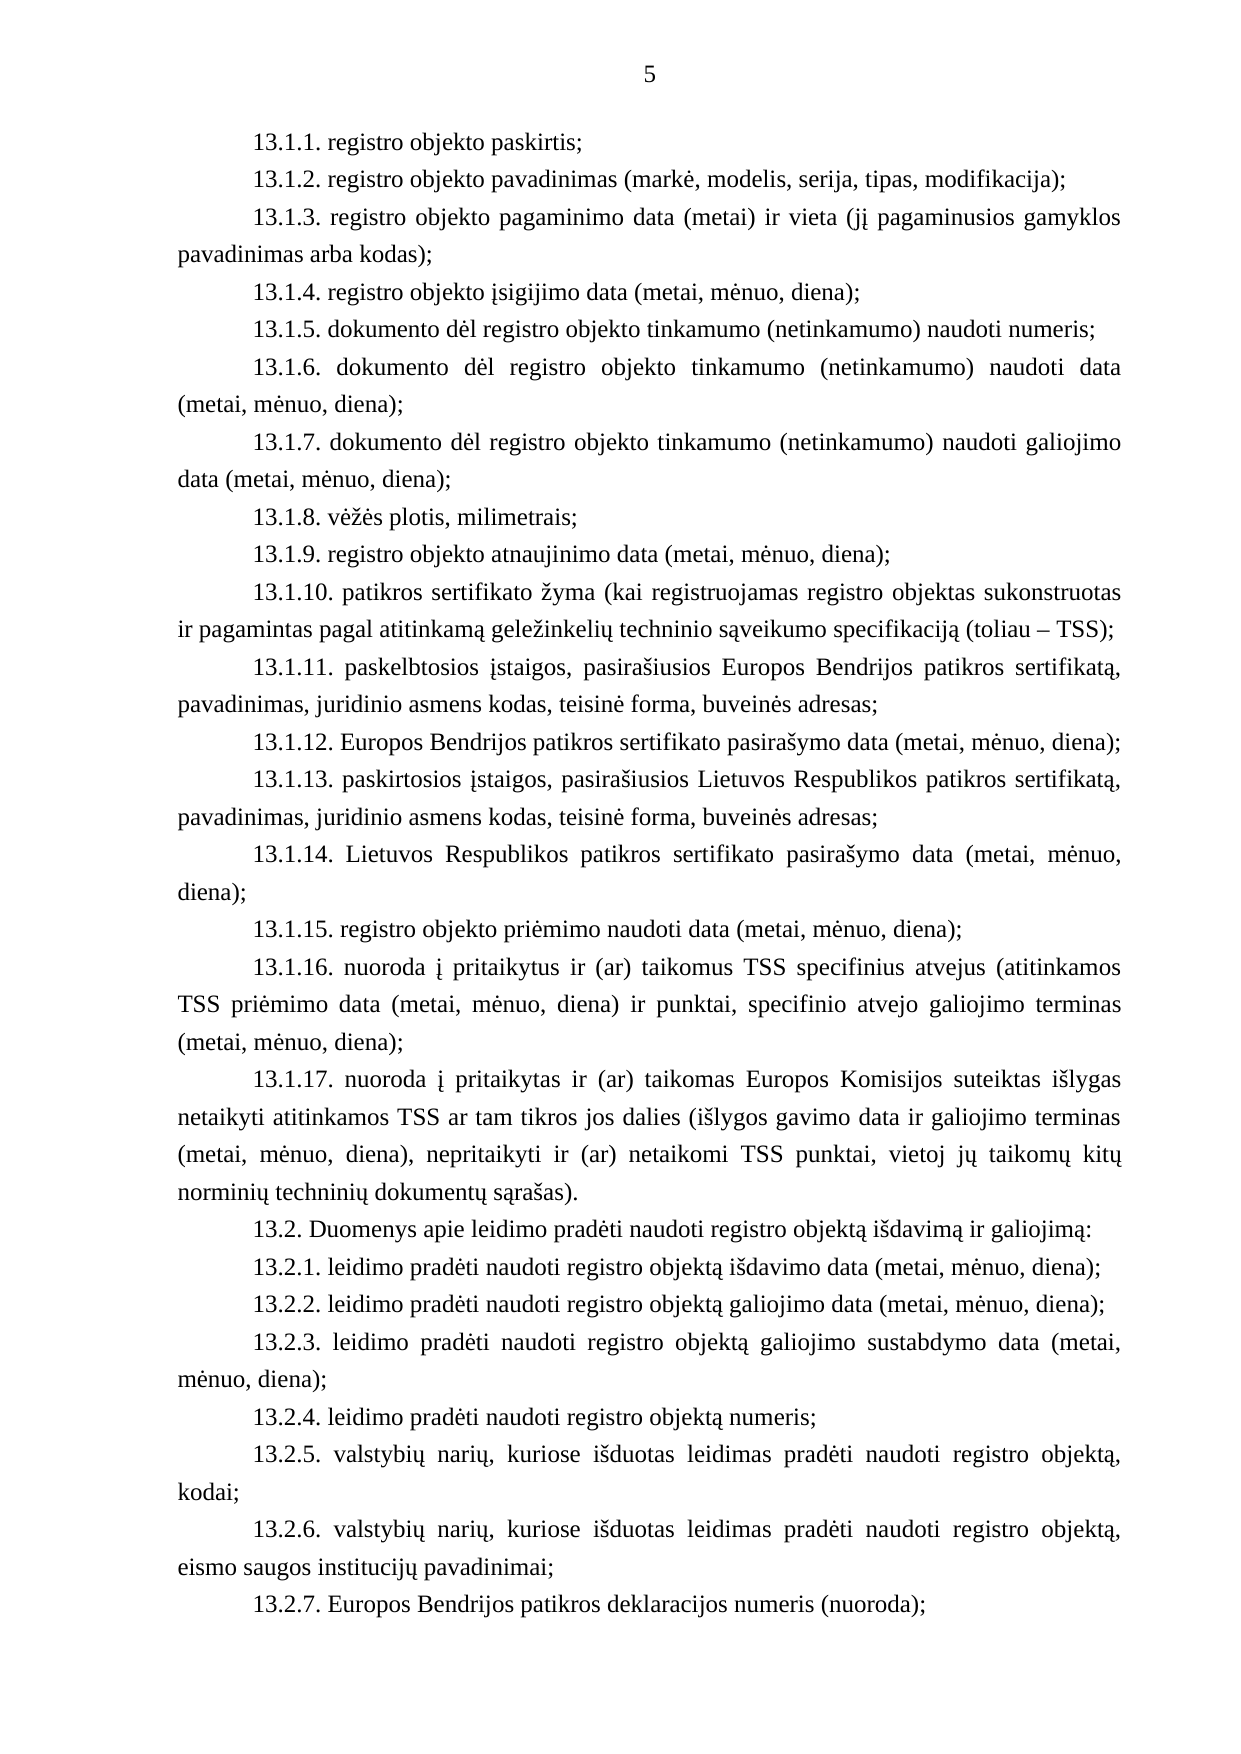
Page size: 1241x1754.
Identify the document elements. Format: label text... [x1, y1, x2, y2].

text 13.1.9. registro objekto atnaujinimo data (metai, mėnuo, diena); [177, 531, 1122, 568]
text 13.1.1. registro objekto paskirtis; [177, 118, 1122, 156]
text 13.1.10. patikros sertifikato žyma (kai registruojamas registro objektas sukonstruotas ir pagamintas pagal atitinkamą geležinkelių techninio sąveikumo specifikaciją (toliau – TSS); [177, 568, 1122, 643]
text 13.2.7. Europos Bendrijos patikros deklaracijos numeris (nuoroda); [177, 1581, 1122, 1618]
text 13.2.4. leidimo pradėti naudoti registro objektą numeris; [177, 1393, 1122, 1431]
text 13.1.12. Europos Bendrijos patikros sertifikato pasirašymo data (metai, mėnuo, diena); [177, 718, 1122, 756]
text 13.2.2. leidimo pradėti naudoti registro objektą galiojimo data (metai, mėnuo, diena); [177, 1281, 1122, 1318]
text 13.1.7. dokumento dėl registro objekto tinkamumo (netinkamumo) naudoti galiojimo data (metai, mėnuo, diena); [177, 418, 1122, 493]
text 13.2.3. leidimo pradėti naudoti registro objektą galiojimo sustabdymo data (metai, mėnuo, diena); [177, 1318, 1122, 1393]
text 13.1.16. nuoroda į pritaikytus ir (ar) taikomus TSS specifinius atvejus (atitinkamos TSS priėmimo data (metai, mėnuo, diena) ir punktai, specifinio atvejo galiojimo terminas (metai, mėnuo, diena); [177, 943, 1122, 1056]
text 13.1.5. dokumento dėl registro objekto tinkamumo (netinkamumo) naudoti numeris; [177, 306, 1122, 343]
text 13.1.15. registro objekto priėmimo naudoti data (metai, mėnuo, diena); [177, 906, 1122, 943]
text 13.1.17. nuoroda į pritaikytas ir (ar) taikomas Europos Komisijos suteiktas išlygas netaikyti atitinkamos TSS ar tam tikros jos dalies (išlygos gavimo data ir galiojimo terminas (metai, mėnuo, diena), nepritaikyti ir (ar) netaikomi TSS punktai, vietoj jų taikomų kitų norminių techninių dokumentų sąrašas). [177, 1056, 1122, 1206]
text 13.1.13. paskirtosios įstaigos, pasirašiusios Lietuvos Respublikos patikros sertifikatą, pavadinimas, juridinio asmens kodas, teisinė forma, buveinės adresas; [177, 756, 1122, 831]
text 13.1.8. vėžės plotis, milimetrais; [177, 493, 1122, 531]
text 13.2.6. valstybių narių, kuriose išduotas leidimas pradėti naudoti registro objektą, eismo saugos institucijų pavadinimai; [177, 1506, 1122, 1581]
text 13.2.1. leidimo pradėti naudoti registro objektą išdavimo data (metai, mėnuo, diena); [177, 1243, 1122, 1281]
text 13.1.4. registro objekto įsigijimo data (metai, mėnuo, diena); [177, 268, 1122, 306]
text 13.1.6. dokumento dėl registro objekto tinkamumo (netinkamumo) naudoti data (metai, mėnuo, diena); [177, 343, 1122, 418]
text 13.1.11. paskelbtosios įstaigos, pasirašiusios Europos Bendrijos patikros sertifikatą, pavadinimas, juridinio asmens kodas, teisinė forma, buveinės adresas; [177, 643, 1122, 718]
text 13.2. Duomenys apie leidimo pradėti naudoti registro objektą išdavimą ir galiojimą: [177, 1206, 1122, 1243]
text 13.2.5. valstybių narių, kuriose išduotas leidimas pradėti naudoti registro objektą, kodai; [177, 1431, 1122, 1506]
text 13.1.14. Lietuvos Respublikos patikros sertifikato pasirašymo data (metai, mėnuo, diena); [177, 831, 1122, 906]
text 13.1.2. registro objekto pavadinimas (markė, modelis, serija, tipas, modifikacija); [177, 156, 1122, 193]
text 13.1.3. registro objekto pagaminimo data (metai) ir vieta (jį pagaminusios gamyklos pavadinimas arba kodas); [177, 193, 1122, 268]
